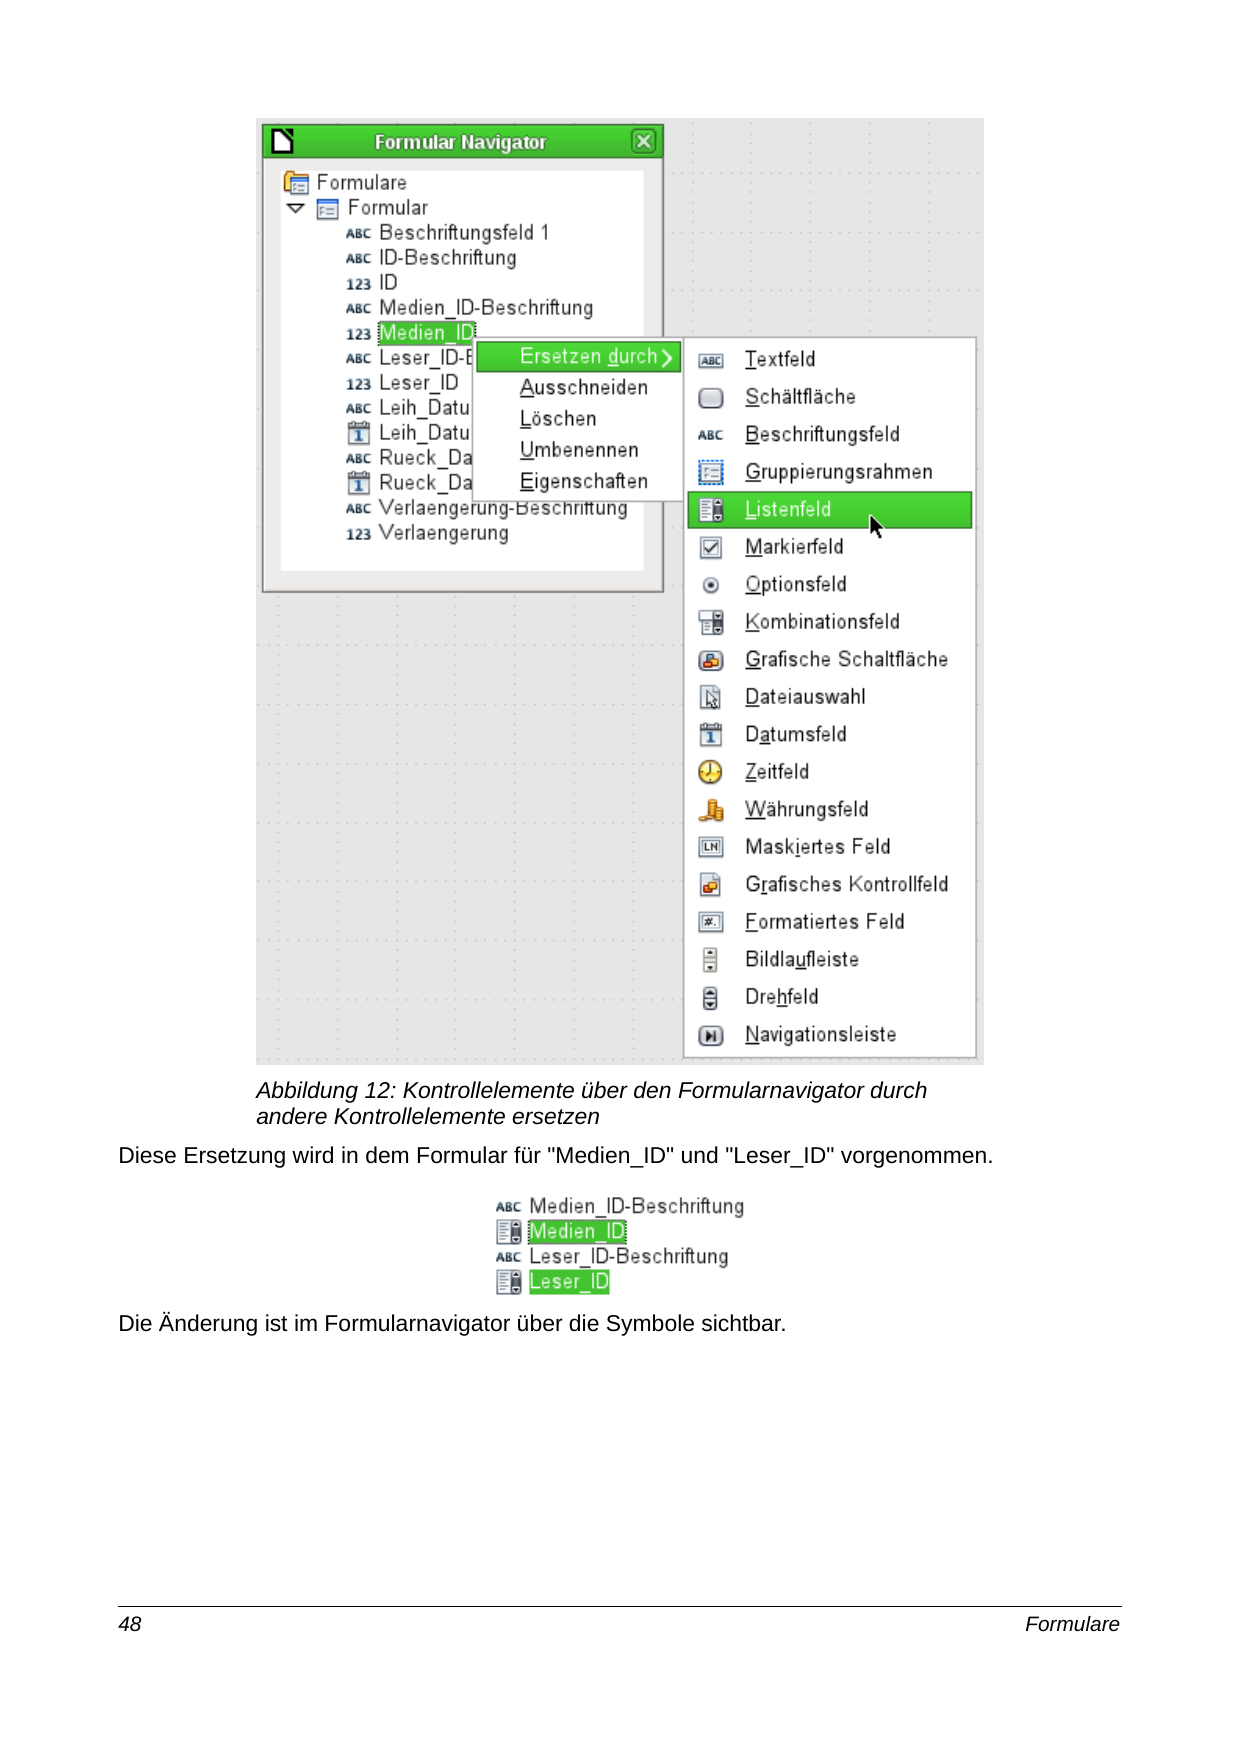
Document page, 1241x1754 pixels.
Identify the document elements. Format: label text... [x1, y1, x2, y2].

picture [492, 1193, 748, 1298]
text Die Änderung ist im Formularnavigator über die Symbole sichtbar. [118, 1310, 1122, 1337]
text Abbildung 12: Kontrollelemente über den Formularnavigator durch andere Kontrollelemente ersetzen [256, 1065, 984, 1129]
picture [256, 118, 985, 1065]
text Diese Ersetzung wird in dem Formular für "Medien_ID" und "Leser_ID" vorgenommen. [118, 1142, 1122, 1168]
